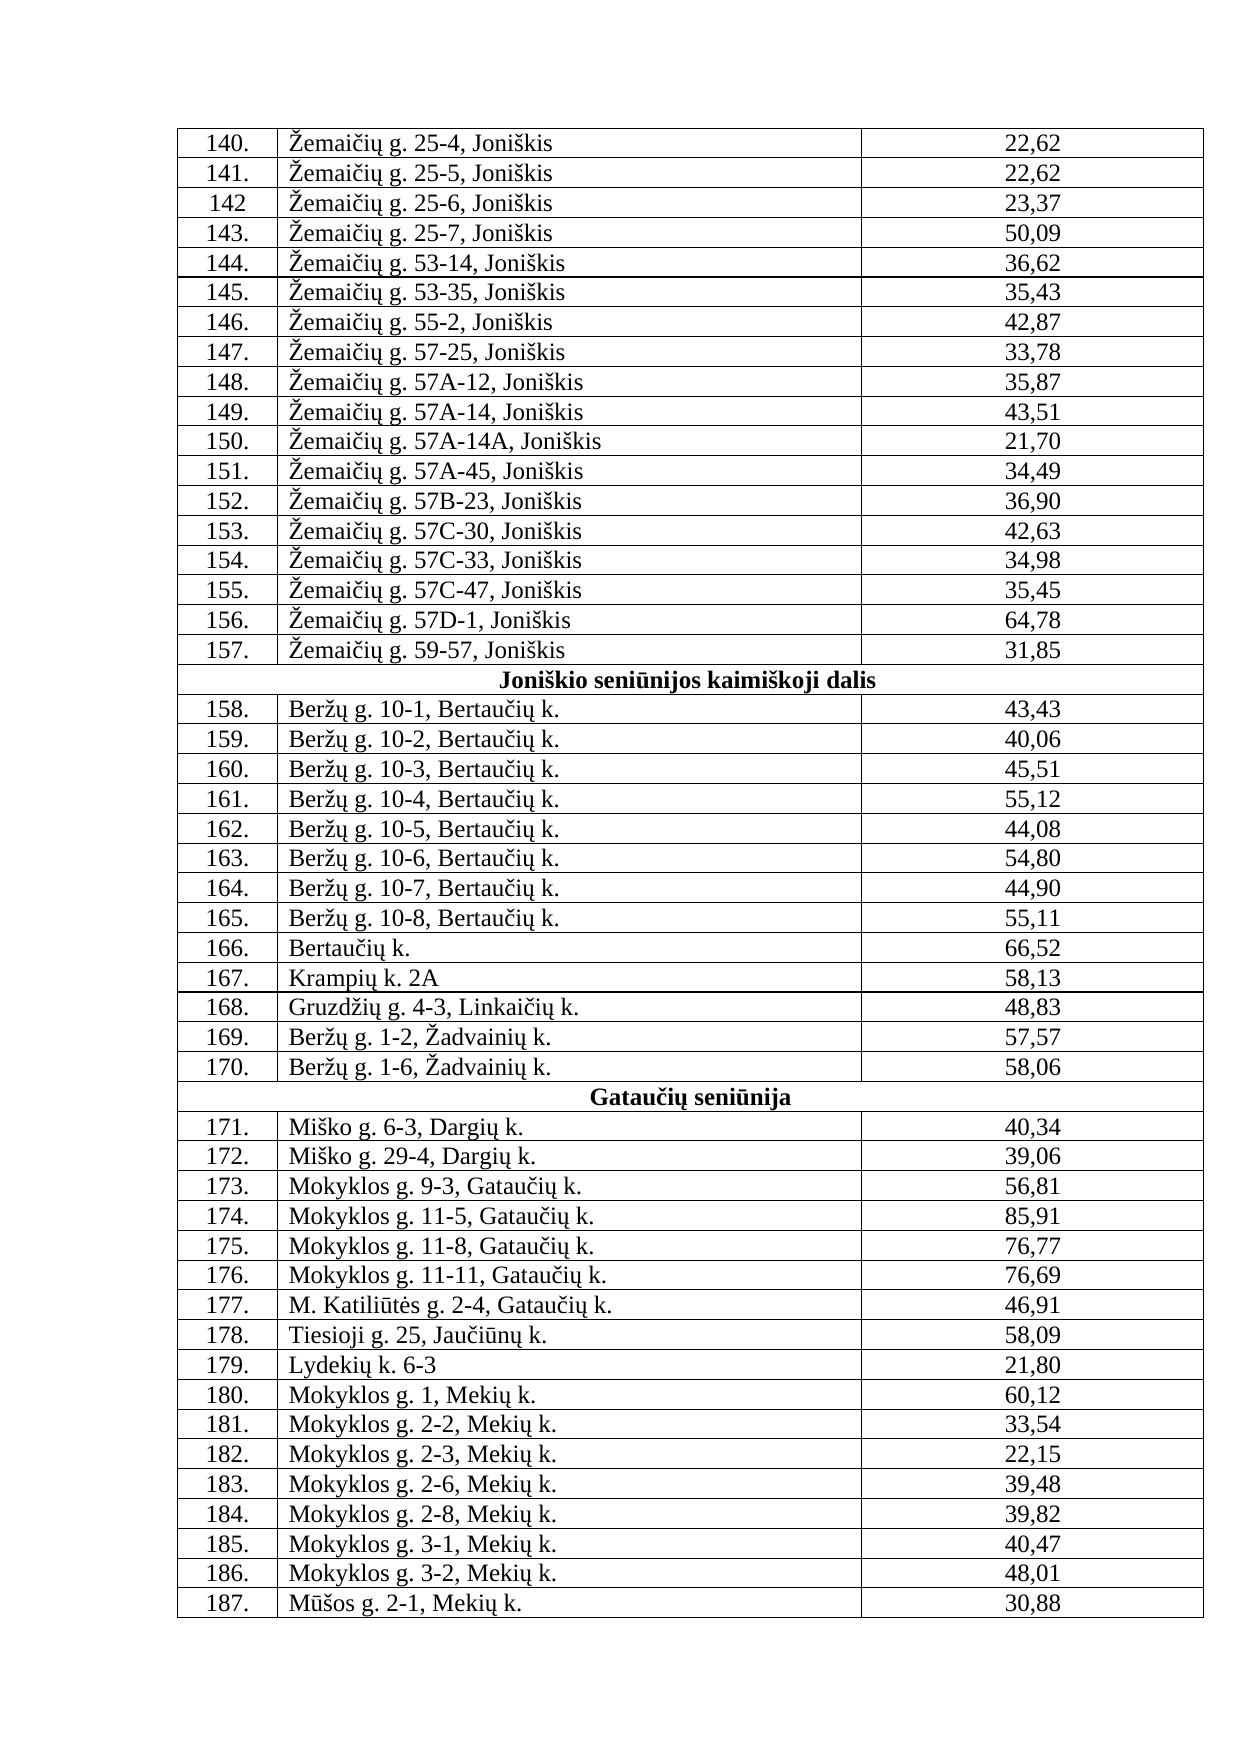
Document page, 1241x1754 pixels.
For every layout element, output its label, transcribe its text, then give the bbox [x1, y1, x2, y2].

table_cell Mokyklos g. 11-5, Gataučių k. [278, 1201, 861, 1230]
table_cell 35,43 [862, 278, 1203, 306]
table_cell Miško g. 29-4, Dargių k. [278, 1141, 861, 1170]
table_cell 171. [178, 1112, 277, 1140]
table_cell 169. [178, 1022, 277, 1051]
table_cell Mokyklos g. 2-2, Mekių k. [278, 1410, 861, 1438]
table_cell Žemaičių g. 53-35, Joniškis [278, 278, 861, 306]
table_cell 22,62 [862, 129, 1203, 157]
table_cell 22,62 [862, 158, 1203, 187]
table_cell Miško g. 6-3, Dargių k. [278, 1112, 861, 1140]
table_cell Beržų g. 10-4, Bertaučių k. [278, 784, 861, 813]
table_cell 158. [178, 695, 277, 723]
table_cell Žemaičių g. 25-5, Joniškis [278, 158, 861, 187]
table_cell Žemaičių g. 57A-45, Joniškis [278, 456, 861, 485]
table_cell 176. [178, 1261, 277, 1289]
table_cell M. Katiliūtės g. 2-4, Gataučių k. [278, 1290, 861, 1319]
table_cell Mokyklos g. 3-2, Mekių k. [278, 1559, 861, 1587]
table_cell 43,51 [862, 397, 1203, 425]
table_cell 175. [178, 1231, 277, 1259]
table_cell 180. [178, 1380, 277, 1408]
table_cell Žemaičių g. 25-7, Joniškis [278, 218, 861, 247]
table_cell Žemaičių g. 55-2, Joniškis [278, 307, 861, 336]
table_cell Mokyklos g. 2-8, Mekių k. [278, 1499, 861, 1528]
table_cell 142 [178, 188, 277, 217]
table_cell 45,51 [862, 754, 1203, 783]
table_cell 21,70 [862, 426, 1203, 455]
table_cell 164. [178, 873, 277, 902]
table_cell Mokyklos g. 11-11, Gataučių k. [278, 1261, 861, 1289]
table_cell 174. [178, 1201, 277, 1230]
table_cell 56,81 [862, 1171, 1203, 1200]
table_cell 150. [178, 426, 277, 455]
table_cell Mokyklos g. 11-8, Gataučių k. [278, 1231, 861, 1259]
table_cell 42,87 [862, 307, 1203, 336]
table_cell Žemaičių g. 57C-33, Joniškis [278, 546, 861, 574]
table_cell Krampių k. 2A [278, 963, 861, 991]
table_cell 163. [178, 844, 277, 872]
table_cell 34,49 [862, 456, 1203, 485]
table_cell Žemaičių g. 57A-12, Joniškis [278, 367, 861, 396]
table_cell Žemaičių g. 25-4, Joniškis [278, 129, 861, 157]
table_cell Žemaičių g. 57D-1, Joniškis [278, 605, 861, 634]
table_cell 85,91 [862, 1201, 1203, 1230]
table_cell 147. [178, 337, 277, 366]
table_cell Žemaičių g. 59-57, Joniškis [278, 635, 861, 664]
table_cell Mokyklos g. 2-6, Mekių k. [278, 1469, 861, 1498]
table_cell Bertaučių k. [278, 933, 861, 962]
table_cell 60,12 [862, 1380, 1203, 1408]
table_cell 165. [178, 903, 277, 932]
table_cell 40,34 [862, 1112, 1203, 1140]
table_cell 185. [178, 1529, 277, 1557]
table_cell 31,85 [862, 635, 1203, 664]
table_cell Beržų g. 10-5, Bertaučių k. [278, 814, 861, 842]
table_cell 179. [178, 1350, 277, 1379]
table_cell Mokyklos g. 2-3, Mekių k. [278, 1439, 861, 1468]
table_cell 170. [178, 1052, 277, 1081]
table_cell Beržų g. 10-3, Bertaučių k. [278, 754, 861, 783]
table_cell 39,82 [862, 1499, 1203, 1528]
table_cell Žemaičių g. 53-14, Joniškis [278, 248, 861, 276]
table_cell 141. [178, 158, 277, 187]
table_cell Mokyklos g. 9-3, Gataučių k. [278, 1171, 861, 1200]
table_cell 167. [178, 963, 277, 991]
table_cell 178. [178, 1320, 277, 1349]
table_cell 161. [178, 784, 277, 813]
table_cell 58,09 [862, 1320, 1203, 1349]
table_cell 140. [178, 129, 277, 157]
table_cell 159. [178, 724, 277, 753]
table_cell 35,87 [862, 367, 1203, 396]
table_cell 173. [178, 1171, 277, 1200]
table_cell 58,06 [862, 1052, 1203, 1081]
table_cell Žemaičių g. 25-6, Joniškis [278, 188, 861, 217]
table_cell Mūšos g. 2-1, Mekių k. [278, 1588, 861, 1617]
table_cell 43,43 [862, 695, 1203, 723]
table_cell 64,78 [862, 605, 1203, 634]
table_cell 46,91 [862, 1290, 1203, 1319]
table_cell 145. [178, 278, 277, 306]
table_cell 182. [178, 1439, 277, 1468]
table_cell 44,90 [862, 873, 1203, 902]
table_cell 151. [178, 456, 277, 485]
table_cell Beržų g. 1-2, Žadvainių k. [278, 1022, 861, 1051]
table_cell 42,63 [862, 516, 1203, 544]
table_cell 39,06 [862, 1141, 1203, 1170]
table_cell Beržų g. 10-1, Bertaučių k. [278, 695, 861, 723]
table_cell 44,08 [862, 814, 1203, 842]
table_cell 143. [178, 218, 277, 247]
table_cell 33,78 [862, 337, 1203, 366]
table_cell 168. [178, 993, 277, 1021]
table_cell Joniškio seniūnijos kaimiškoji dalis [178, 665, 1203, 693]
table_cell 54,80 [862, 844, 1203, 872]
table_cell Beržų g. 10-2, Bertaučių k. [278, 724, 861, 753]
table_cell Beržų g. 10-7, Bertaučių k. [278, 873, 861, 902]
table_cell 181. [178, 1410, 277, 1438]
table_cell 58,13 [862, 963, 1203, 991]
table_cell 166. [178, 933, 277, 962]
table_cell 35,45 [862, 575, 1203, 604]
table_cell 186. [178, 1559, 277, 1587]
table_cell 23,37 [862, 188, 1203, 217]
table_cell Beržų g. 10-6, Bertaučių k. [278, 844, 861, 872]
table_cell Beržų g. 10-8, Bertaučių k. [278, 903, 861, 932]
table_cell Mokyklos g. 1, Mekių k. [278, 1380, 861, 1408]
table_cell 55,12 [862, 784, 1203, 813]
table_cell 55,11 [862, 903, 1203, 932]
table_cell Žemaičių g. 57A-14, Joniškis [278, 397, 861, 425]
table_cell 146. [178, 307, 277, 336]
table_cell 172. [178, 1141, 277, 1170]
table_cell Lydekių k. 6-3 [278, 1350, 861, 1379]
table_cell 48,01 [862, 1559, 1203, 1587]
table_cell 40,47 [862, 1529, 1203, 1557]
table_cell 34,98 [862, 546, 1203, 574]
table_cell 36,90 [862, 486, 1203, 515]
table_cell 155. [178, 575, 277, 604]
table_cell 48,83 [862, 993, 1203, 1021]
table_cell 57,57 [862, 1022, 1203, 1051]
table_cell 36,62 [862, 248, 1203, 276]
table_cell 76,69 [862, 1261, 1203, 1289]
table_cell 149. [178, 397, 277, 425]
table_cell Gataučių seniūnija [178, 1082, 1203, 1111]
table_cell Žemaičių g. 57A-14A, Joniškis [278, 426, 861, 455]
table_cell 177. [178, 1290, 277, 1319]
table_cell 76,77 [862, 1231, 1203, 1259]
table_cell 21,80 [862, 1350, 1203, 1379]
table_cell Tiesioji g. 25, Jaučiūnų k. [278, 1320, 861, 1349]
table_cell 148. [178, 367, 277, 396]
table_cell 40,06 [862, 724, 1203, 753]
table_cell 152. [178, 486, 277, 515]
table_cell Žemaičių g. 57C-47, Joniškis [278, 575, 861, 604]
table_cell 187. [178, 1588, 277, 1617]
table_cell 154. [178, 546, 277, 574]
table_cell 144. [178, 248, 277, 276]
table_cell 153. [178, 516, 277, 544]
table_cell 50,09 [862, 218, 1203, 247]
table_cell Mokyklos g. 3-1, Mekių k. [278, 1529, 861, 1557]
table_cell 157. [178, 635, 277, 664]
table_cell Beržų g. 1-6, Žadvainių k. [278, 1052, 861, 1081]
table_cell 33,54 [862, 1410, 1203, 1438]
table_cell Žemaičių g. 57B-23, Joniškis [278, 486, 861, 515]
table_cell Žemaičių g. 57-25, Joniškis [278, 337, 861, 366]
table_cell 30,88 [862, 1588, 1203, 1617]
table_cell 66,52 [862, 933, 1203, 962]
table_cell 183. [178, 1469, 277, 1498]
table_cell 22,15 [862, 1439, 1203, 1468]
table_cell Žemaičių g. 57C-30, Joniškis [278, 516, 861, 544]
table_cell 160. [178, 754, 277, 783]
table_cell 184. [178, 1499, 277, 1528]
table_cell 162. [178, 814, 277, 842]
table_cell 39,48 [862, 1469, 1203, 1498]
table_cell 156. [178, 605, 277, 634]
table_cell Gruzdžių g. 4-3, Linkaičių k. [278, 993, 861, 1021]
